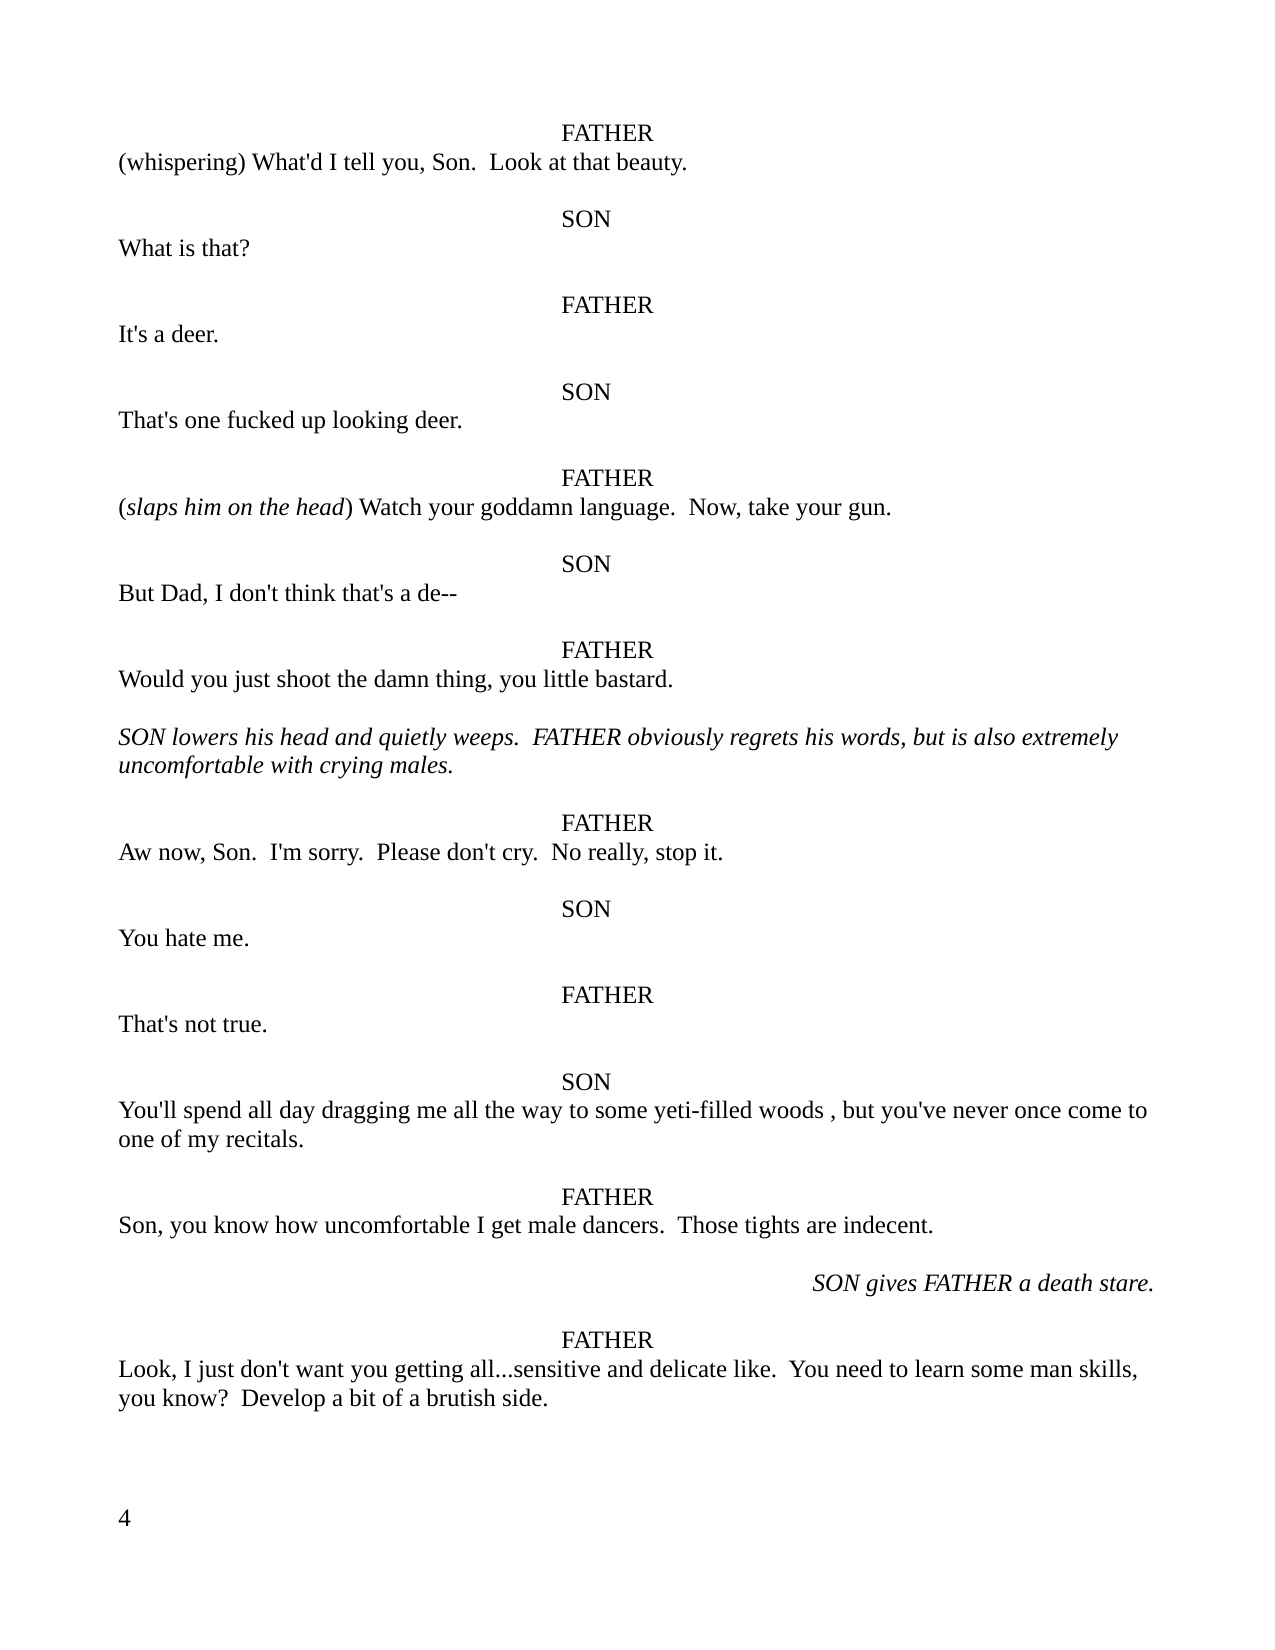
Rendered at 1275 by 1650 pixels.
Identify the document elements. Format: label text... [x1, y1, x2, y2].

text FATHER [118, 981, 1157, 1009]
text (slaps him on the head) Watch your goddamn language. Now, take your gun. [118, 492, 1157, 521]
text SON [118, 1067, 1157, 1096]
text But Dad, I don't think that's a de-- [118, 578, 1157, 607]
text SON [118, 894, 1157, 923]
text (whispering) What'd I tell you, Son. Look at that beauty. [118, 147, 1157, 176]
text Look, I just don't want you getting all...sensitive and delicate like. You need to learn some man skills, you know? Develop a bit of a brutish side. [118, 1354, 1157, 1412]
text FATHER [118, 463, 1157, 492]
text That's one fucked up looking deer. [118, 406, 1157, 434]
text You'll spend all day dragging me all the way to some yeti-filled woods , but you've never once come to one of my recitals. [118, 1096, 1157, 1153]
text FATHER [118, 808, 1157, 837]
text Would you just shoot the damn thing, you little bastard. [118, 664, 1157, 693]
text What is that? [118, 233, 1157, 262]
text FATHER [118, 118, 1157, 147]
text Aw now, Son. I'm sorry. Please don't cry. No really, stop it. [118, 837, 1157, 866]
text Son, you know how uncomfortable I get male dancers. Those tights are indecent. [118, 1211, 1157, 1239]
text FATHER [118, 291, 1157, 319]
text You hate me. [118, 923, 1157, 952]
text SON [118, 549, 1157, 578]
text SON [118, 377, 1157, 406]
text FATHER [118, 636, 1157, 664]
text FATHER [118, 1326, 1157, 1354]
text That's not true. [118, 1009, 1157, 1038]
text SON gives FATHER a death stare. [118, 1268, 1157, 1297]
text SON lowers his head and quietly weeps. FATHER obviously regrets his words, but is also extremely uncomfortable with crying males. [118, 722, 1157, 779]
text SON [118, 204, 1157, 233]
text FATHER [118, 1182, 1157, 1211]
text It's a deer. [118, 319, 1157, 348]
